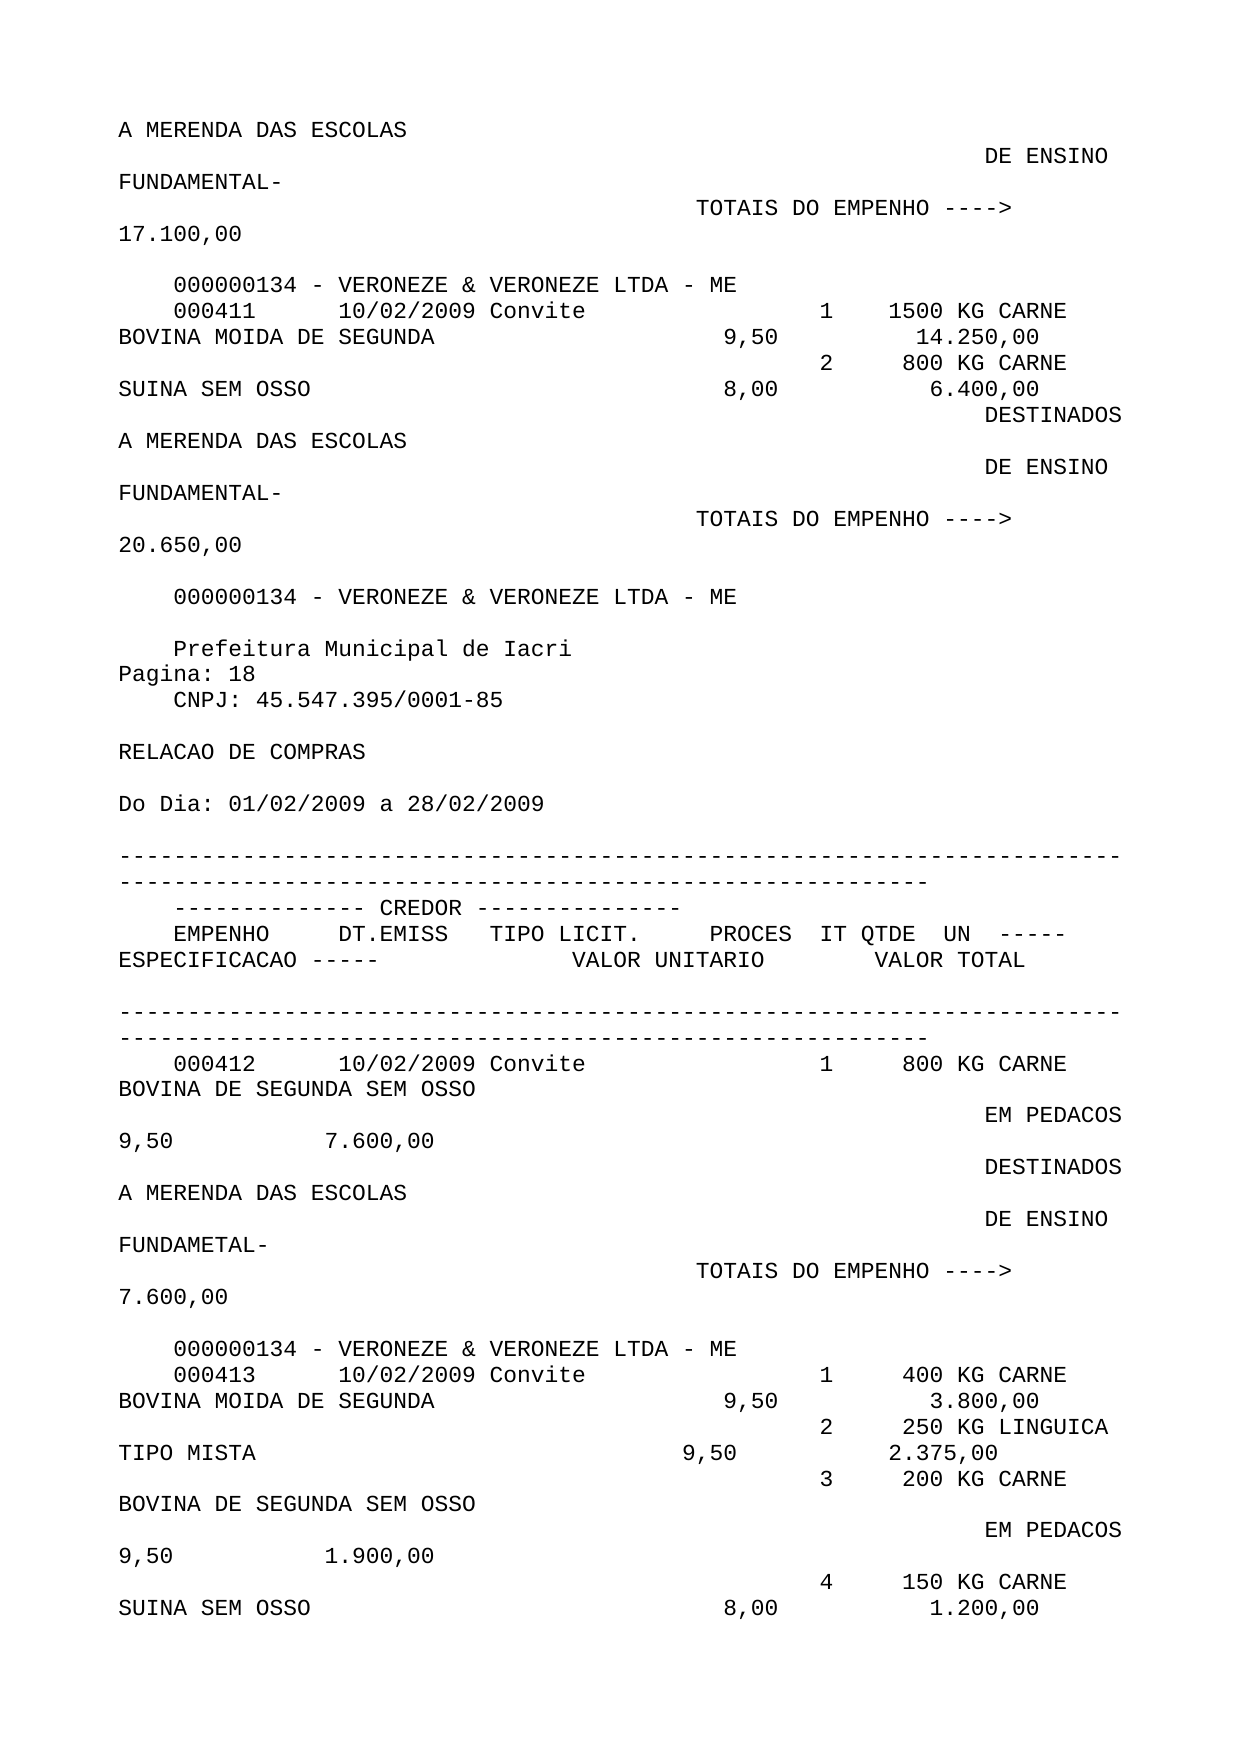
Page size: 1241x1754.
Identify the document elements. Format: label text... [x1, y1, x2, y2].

text TOTAIS DO EMPENHO ----> 7.600,00 [118, 1259, 1122, 1311]
text 000000134 - VERONEZE & VERONEZE LTDA - ME [118, 274, 1122, 300]
text TOTAIS DO EMPENHO ----> 17.100,00 [118, 196, 1122, 248]
text 2 800 KG CARNE SUINA SEM OSSO 8,00 6.400,00 [118, 352, 1122, 403]
text EM PEDACOS 9,50 1.900,00 [118, 1519, 1122, 1571]
text DESTINADOS A MERENDA DAS ESCOLAS [118, 403, 1122, 455]
text 2 250 KG LINGUICA TIPO MISTA 9,50 2.375,00 [118, 1415, 1122, 1467]
text Do Dia: 01/02/2009 a 28/02/2009 [118, 767, 1122, 818]
text 000000134 - VERONEZE & VERONEZE LTDA - ME [118, 1337, 1122, 1363]
text -------------- CREDOR --------------- [118, 896, 1122, 922]
text DE ENSINO FUNDAMENTAL- [118, 144, 1122, 196]
text CNPJ: 45.547.395/0001-85 [118, 689, 1122, 715]
text EM PEDACOS 9,50 7.600,00 [118, 1104, 1122, 1156]
text 3 200 KG CARNE BOVINA DE SEGUNDA SEM OSSO [118, 1467, 1122, 1519]
text EMPENHO DT.EMISS TIPO LICIT. PROCES IT QTDE UN ----- ESPECIFICACAO ----- VALOR UNITARIO VALOR TOTAL [118, 922, 1122, 974]
text Prefeitura Municipal de Iacri Pagina: 18 [118, 637, 1122, 689]
text DESTINADOS A MERENDA DAS ESCOLAS [118, 1156, 1122, 1207]
text 000411 10/02/2009 Convite 1 1500 KG CARNE BOVINA MOIDA DE SEGUNDA 9,50 14.250,00 [118, 300, 1122, 352]
text RELACAO DE COMPRAS [118, 715, 1122, 767]
text A MERENDA DAS ESCOLAS [118, 118, 1122, 144]
text DE ENSINO FUNDAMENTAL- [118, 455, 1122, 507]
text 000000134 - VERONEZE & VERONEZE LTDA - ME [118, 585, 1122, 611]
text 000412 10/02/2009 Convite 1 800 KG CARNE BOVINA DE SEGUNDA SEM OSSO [118, 1052, 1122, 1104]
text TOTAIS DO EMPENHO ----> 20.650,00 [118, 507, 1122, 559]
text DE ENSINO FUNDAMETAL- [118, 1207, 1122, 1259]
text ------------------------------------------------------------------------------------------------------------------------------------ [118, 818, 1122, 896]
text ------------------------------------------------------------------------------------------------------------------------------------ [118, 974, 1122, 1052]
text 4 150 KG CARNE SUINA SEM OSSO 8,00 1.200,00 [118, 1571, 1122, 1622]
text 000413 10/02/2009 Convite 1 400 KG CARNE BOVINA MOIDA DE SEGUNDA 9,50 3.800,00 [118, 1363, 1122, 1415]
